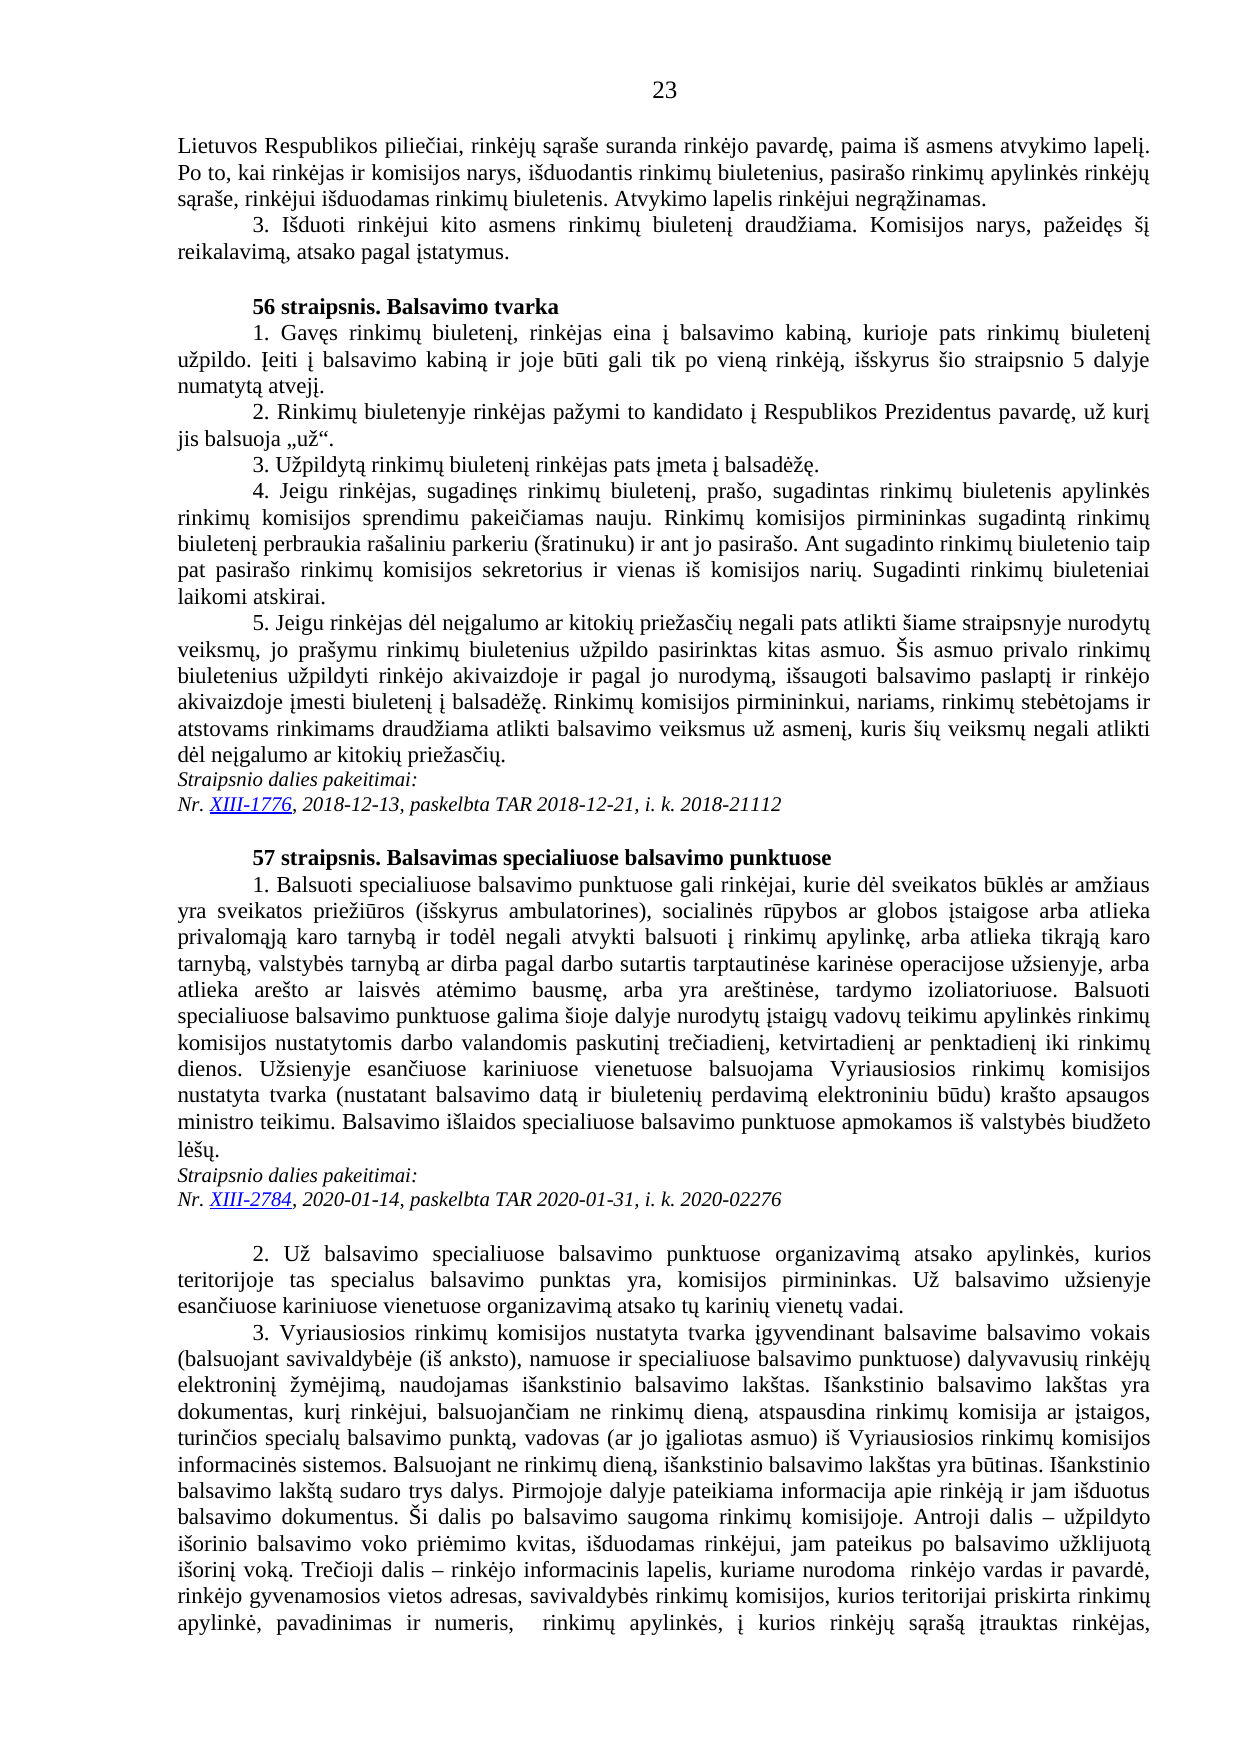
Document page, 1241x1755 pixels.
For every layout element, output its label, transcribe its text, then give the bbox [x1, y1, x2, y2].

text Nr. XIII-2784, 2020-01-14, paskelbta TAR 2020-01-31, i. k. 2020-02276 [177, 1187, 1152, 1211]
text 3. Užpildytą rinkimų biuletenį rinkėjas pats įmeta į balsadėžę. [177, 451, 1152, 477]
text 3. Vyriausiosios rinkimų komisijos nustatyta tvarka įgyvendinant balsavime balsavimo vokais (balsuojant savivaldybėje (iš anksto), namuose ir specialiuose balsavimo punktuose) dalyvavusių rinkėjų elektroninį žymėjimą, naudojamas išankstinio balsavimo lakštas. Išankstinio balsavimo lakštas yra dokumentas, kurį rinkėjui, balsuojančiam ne rinkimų dieną, atspausdina rinkimų komisija ar įstaigos, turinčios specialų balsavimo punktą, vadovas (ar jo įgaliotas asmuo) iš Vyriausiosios rinkimų komisijos informacinės sistemos. Balsuojant ne rinkimų dieną, išankstinio balsavimo lakštas yra būtinas. Išankstinio balsavimo lakštą sudaro trys dalys. Pirmojoje dalyje pateikiama informacija apie rinkėją ir jam išduotus balsavimo dokumentus. Ši dalis po balsavimo saugoma rinkimų komisijoje. Antroji dalis – užpildyto išorinio balsavimo voko priėmimo kvitas, išduodamas rinkėjui, jam pateikus po balsavimo užklijuotą išorinį voką. Trečioji dalis – rinkėjo informacinis lapelis, kuriame nurodoma rinkėjo vardas ir pavardė, rinkėjo gyvenamosios vietos adresas, savivaldybės rinkimų komisijos, kurios teritorijai priskirta rinkimų apylinkė, pavadinimas ir numeris, rinkimų apylinkės, į kurios rinkėjų sąrašą įtrauktas rinkėjas, [177, 1319, 1152, 1635]
text Straipsnio dalies pakeitimai: [177, 767, 1152, 791]
text 57 straipsnis. Balsavimas specialiuose balsavimo punktuose [177, 844, 1152, 871]
text Lietuvos Respublikos piliečiai, rinkėjų sąraše suranda rinkėjo pavardę, paima iš asmens atvykimo lapelį. Po to, kai rinkėjas ir komisijos narys, išduodantis rinkimų biuletenius, pasirašo rinkimų apylinkės rinkėjų sąraše, rinkėjui išduodamas rinkimų biuletenis. Atvykimo lapelis rinkėjui negrąžinamas. [177, 132, 1152, 212]
text 4. Jeigu rinkėjas, sugadinęs rinkimų biuletenį, prašo, sugadintas rinkimų biuletenis apylinkės rinkimų komisijos sprendimu pakeičiamas nauju. Rinkimų komisijos pirmininkas sugadintą rinkimų biuletenį perbraukia rašaliniu parkeriu (šratinuku) ir ant jo pasirašo. Ant sugadinto rinkimų biuletenio taip pat pasirašo rinkimų komisijos sekretorius ir vienas iš komisijos narių. Sugadinti rinkimų biuleteniai laikomi atskirai. [177, 477, 1152, 609]
text 1. Balsuoti specialiuose balsavimo punktuose gali rinkėjai, kurie dėl sveikatos būklės ar amžiaus yra sveikatos priežiūros (išskyrus ambulatorines), socialinės rūpybos ar globos įstaigose arba atlieka privalomąją karo tarnybą ir todėl negali atvykti balsuoti į rinkimų apylinkę, arba atlieka tikrąją karo tarnybą, valstybės tarnybą ar dirba pagal darbo sutartis tarptautinėse karinėse operacijose užsienyje, arba atlieka arešto ar laisvės atėmimo bausmę, arba yra areštinėse, tardymo izoliatoriuose. Balsuoti specialiuose balsavimo punktuose galima šioje dalyje nurodytų įstaigų vadovų teikimu apylinkės rinkimų komisijos nustatytomis darbo valandomis paskutinį trečiadienį, ketvirtadienį ar penktadienį iki rinkimų dienos. Užsienyje esančiuose kariniuose vienetuose balsuojama Vyriausiosios rinkimų komisijos nustatyta tvarka (nustatant balsavimo datą ir biuletenių perdavimą elektroniniu būdu) krašto apsaugos ministro teikimu. Balsavimo išlaidos specialiuose balsavimo punktuose apmokamos iš valstybės biudžeto lėšų. [177, 871, 1152, 1163]
text 2. Rinkimų biuletenyje rinkėjas pažymi to kandidato į Respublikos Prezidentus pavardę, už kurį jis balsuoja „už“. [177, 398, 1152, 451]
text 56 straipsnis. Balsavimo tvarka [177, 293, 1152, 319]
text 3. Išduoti rinkėjui kito asmens rinkimų biuletenį draudžiama. Komisijos narys, pažeidęs šį reikalavimą, atsako pagal įstatymus. [177, 212, 1152, 264]
text Straipsnio dalies pakeitimai: [177, 1163, 1152, 1187]
text 5. Jeigu rinkėjas dėl neįgalumo ar kitokių priežasčių negali pats atlikti šiame straipsnyje nurodytų veiksmų, jo prašymu rinkimų biuletenius užpildo pasirinktas kitas asmuo. Šis asmuo privalo rinkimų biuletenius užpildyti rinkėjo akivaizdoje ir pagal jo nurodymą, išsaugoti balsavimo paslaptį ir rinkėjo akivaizdoje įmesti biuletenį į balsadėžę. Rinkimų komisijos pirmininkui, nariams, rinkimų stebėtojams ir atstovams rinkimams draudžiama atlikti balsavimo veiksmus už asmenį, kuris šių veiksmų negali atlikti dėl neįgalumo ar kitokių priežasčių. [177, 609, 1152, 767]
text 2. Už balsavimo specialiuose balsavimo punktuose organizavimą atsako apylinkės, kurios teritorijoje tas specialus balsavimo punktas yra, komisijos pirmininkas. Už balsavimo užsienyje esančiuose kariniuose vienetuose organizavimą atsako tų karinių vienetų vadai. [177, 1240, 1152, 1319]
text 1. Gavęs rinkimų biuletenį, rinkėjas eina į balsavimo kabiną, kurioje pats rinkimų biuletenį užpildo. Įeiti į balsavimo kabiną ir joje būti gali tik po vieną rinkėją, išskyrus šio straipsnio 5 dalyje numatytą atvejį. [177, 319, 1152, 398]
text Nr. XIII-1776, 2018-12-13, paskelbta TAR 2018-12-21, i. k. 2018-21112 [177, 791, 1152, 816]
